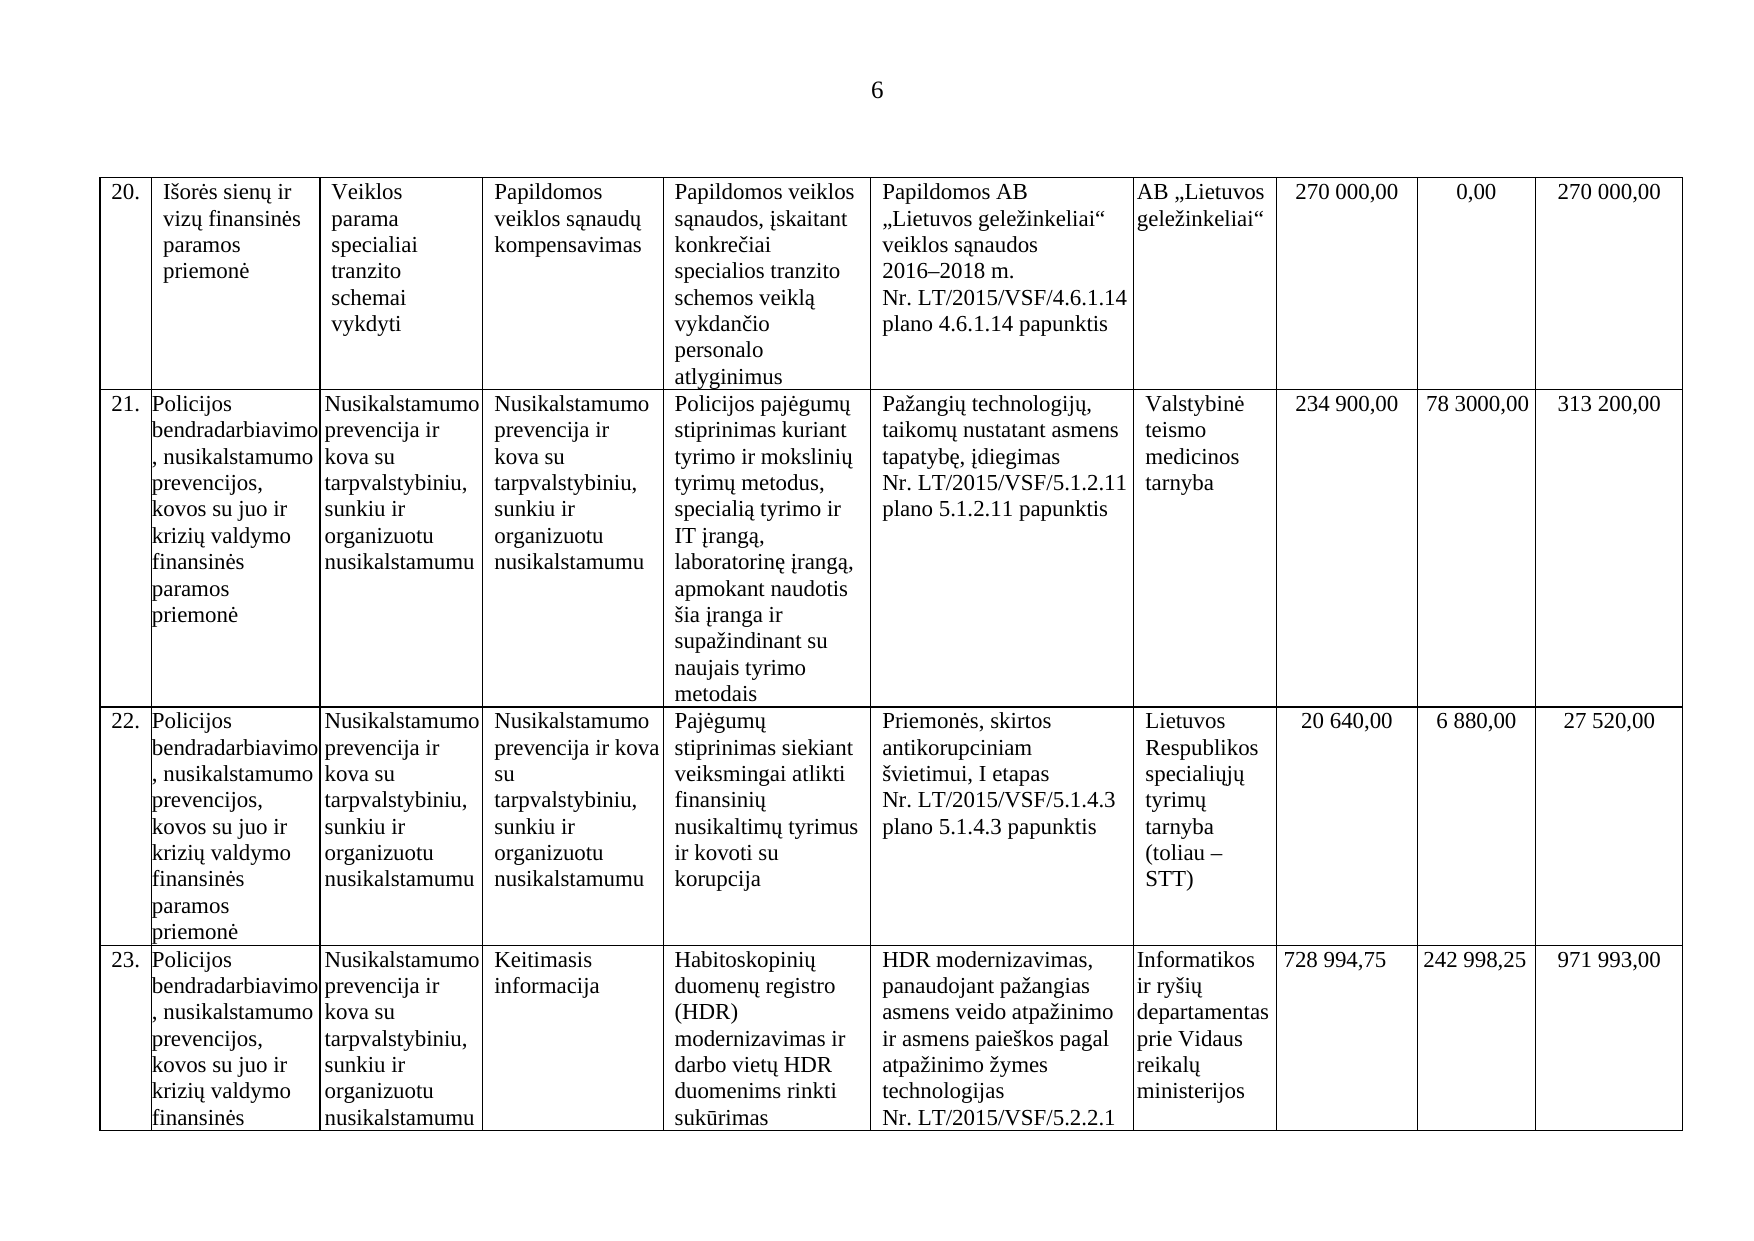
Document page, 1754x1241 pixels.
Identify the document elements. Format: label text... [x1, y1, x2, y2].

table_cell Veiklos parama specialiai tranzito schemai vykdyti [321, 178, 482, 389]
table_cell Nusikalstamumo prevencija ir kova su tarpvalstybiniu, sunkiu ir organizuotu nusikalstamumu [321, 708, 482, 944]
table_cell Pažangių technologijų, taikomų nustatant asmens tapatybę, įdiegimas Nr. LT/2015/VSF/5.1.2.11 plano 5.1.2.11 papunktis [871, 390, 1133, 706]
table_cell Policijos pajėgumų stiprinimas kuriant tyrimo ir mokslinių tyrimų metodus, specialią tyrimo ir IT įrangą, laboratorinę įrangą, apmokant naudotis šia įranga ir supažindinant su naujais tyrimo metodais [664, 390, 870, 706]
table_cell 313 200,00 [1536, 390, 1682, 706]
table_cell Papildomos veiklos sąnaudos, įskaitant konkrečiai specialios tranzito schemos veiklą vykdančio personalo atlyginimus [664, 178, 870, 389]
table_cell HDR modernizavimas, panaudojant pažangias asmens veido atpažinimo ir asmens paieškos pagal atpažinimo žymes technologijas Nr. LT/2015/VSF/5.2.2.1 [871, 946, 1133, 1130]
table_cell Valstybinė teismo medicinos tarnyba [1134, 390, 1276, 706]
table_cell 270 000,00 [1277, 178, 1417, 389]
table_cell Policijos bendradarbiavimo, nusikalstamumo prevencijos, kovos su juo ir krizių valdymo finansinės paramos priemonė [152, 390, 319, 706]
table_cell 270 000,00 [1536, 178, 1682, 389]
table_cell 20. [101, 178, 151, 389]
table_cell Keitimasis informacija [483, 946, 663, 1130]
table_cell 242 998,25 [1418, 946, 1535, 1130]
table_cell 234 900,00 [1277, 390, 1417, 706]
table_cell 20 640,00 [1277, 708, 1417, 944]
table_cell Policijos bendradarbiavimo, nusikalstamumo prevencijos, kovos su juo ir krizių valdymo finansinės [152, 946, 319, 1130]
table_cell 23. [101, 946, 151, 1130]
table_cell 78 3000,00 [1418, 390, 1535, 706]
table_cell Nusikalstamumo prevencija ir kova su tarpvalstybiniu, sunkiu ir organizuotu nusikalstamumu [483, 390, 663, 706]
table_cell Lietuvos Respublikos specialiųjų tyrimų tarnyba (toliau – STT) [1134, 708, 1276, 944]
table_cell 21. [101, 390, 151, 706]
table_cell Priemonės, skirtos antikorupciniam švietimui, I etapas Nr. LT/2015/VSF/5.1.4.3 plano 5.1.4.3 papunktis [871, 708, 1133, 944]
table_cell Nusikalstamumo prevencija ir kova su tarpvalstybiniu, sunkiu ir organizuotu nusikalstamumu [483, 708, 663, 944]
table_cell Policijos bendradarbiavimo, nusikalstamumo prevencijos, kovos su juo ir krizių valdymo finansinės paramos priemonė [152, 708, 319, 944]
table_cell Informatikos ir ryšių departamentas prie Vidaus reikalų ministerijos [1134, 946, 1276, 1130]
table_cell Papildomos AB „Lietuvos geležinkeliai“ veiklos sąnaudos 2016–2018 m. Nr. LT/2015/VSF/4.6.1.14 plano 4.6.1.14 papunktis [871, 178, 1133, 389]
table_cell Papildomos veiklos sąnaudų kompensavimas [483, 178, 663, 389]
table_cell 6 880,00 [1418, 708, 1535, 944]
table_cell Pajėgumų stiprinimas siekiant veiksmingai atlikti finansinių nusikaltimų tyrimus ir kovoti su korupcija [664, 708, 870, 944]
table_cell 0,00 [1418, 178, 1535, 389]
table_cell Nusikalstamumo prevencija ir kova su tarpvalstybiniu, sunkiu ir organizuotu nusikalstamumu [321, 390, 482, 706]
table_cell 728 994,75 [1277, 946, 1417, 1130]
table_cell 971 993,00 [1536, 946, 1682, 1130]
table_cell Išorės sienų ir vizų finansinės paramos priemonė [152, 178, 319, 389]
table_cell Habitoskopinių duomenų registro (HDR) modernizavimas ir darbo vietų HDR duomenims rinkti sukūrimas [664, 946, 870, 1130]
table_cell 27 520,00 [1536, 708, 1682, 944]
table_cell 22. [101, 708, 151, 944]
table_cell Nusikalstamumo prevencija ir kova su tarpvalstybiniu, sunkiu ir organizuotu nusikalstamumu [321, 946, 482, 1130]
table_cell AB „Lietuvos geležinkeliai“ [1134, 178, 1276, 389]
